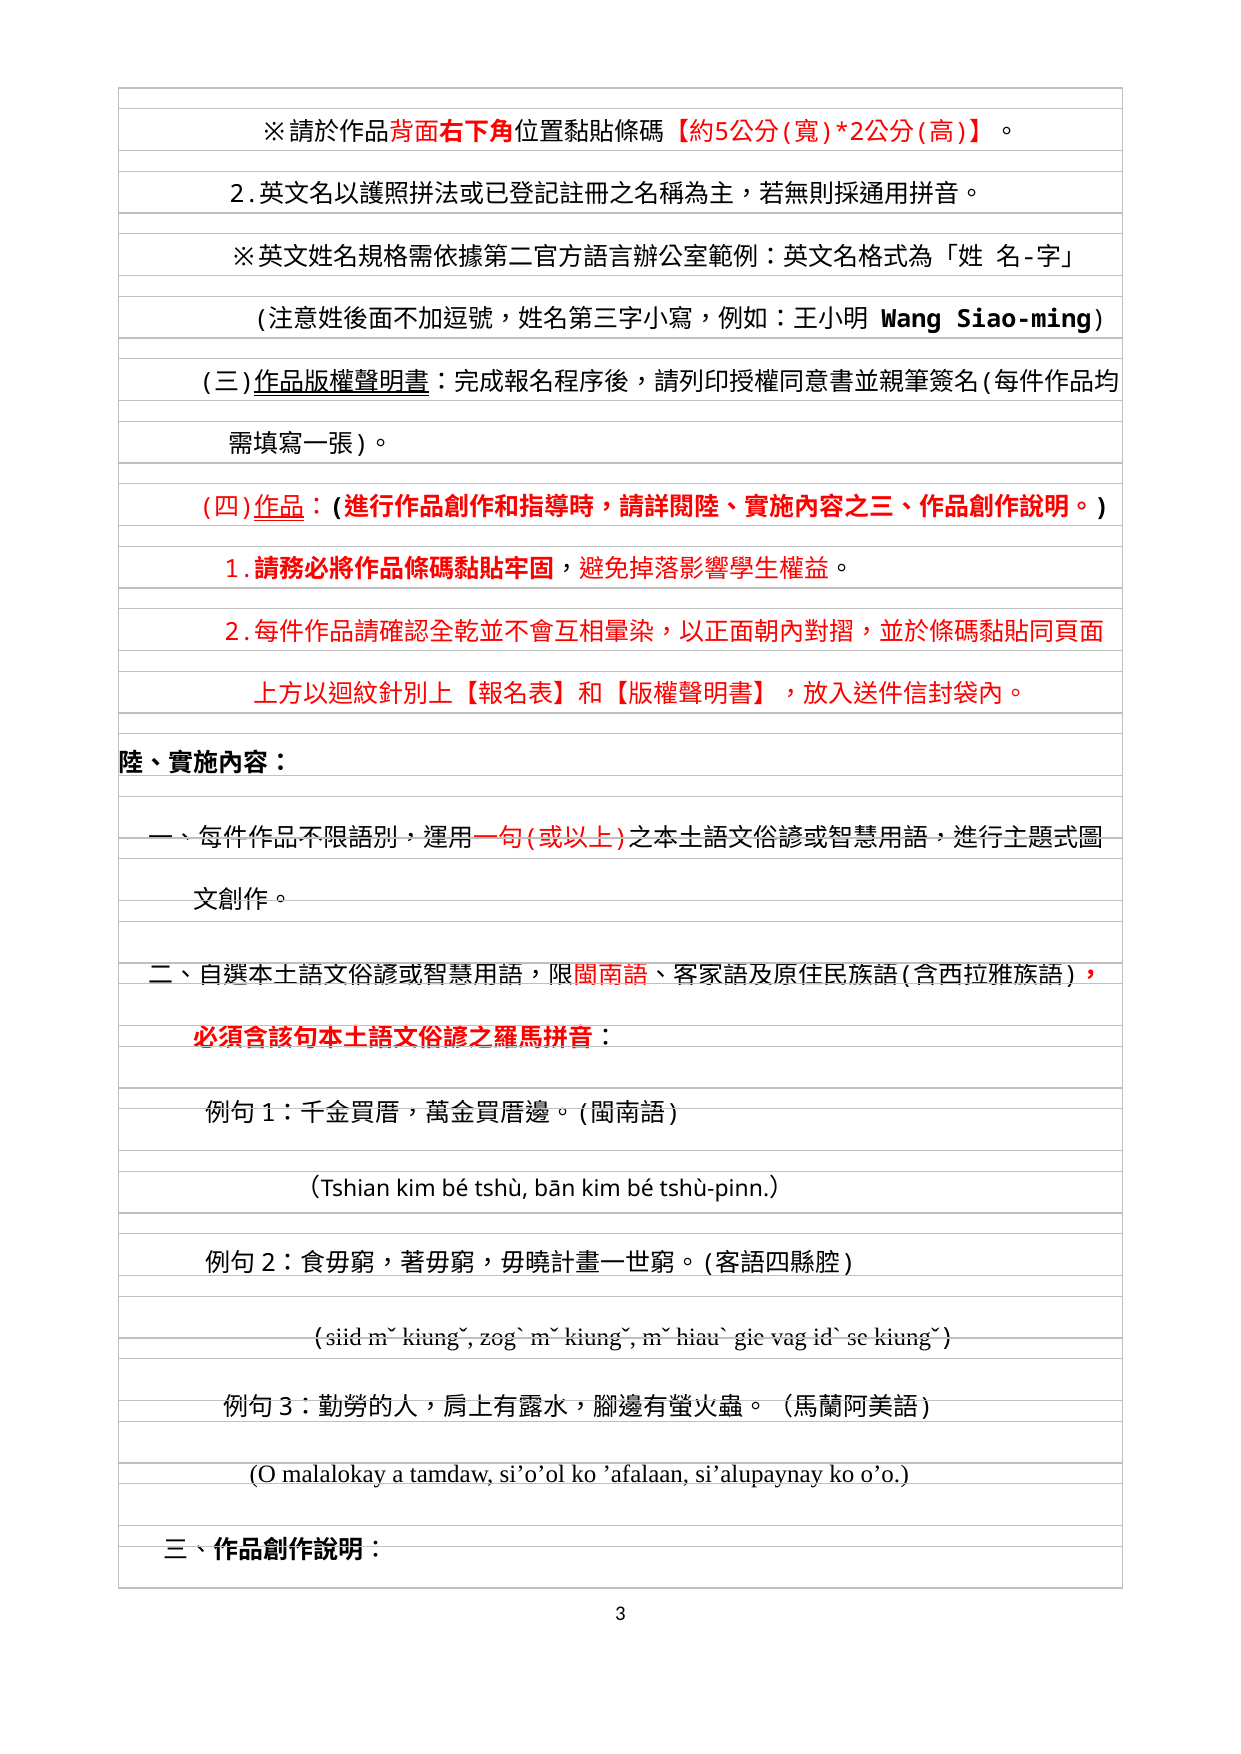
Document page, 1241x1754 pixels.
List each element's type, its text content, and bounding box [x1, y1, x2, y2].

text [229, 214, 1122, 233]
text 1.請務必將作品條碼黏貼牢固，避免掉落影響學生權益。 [224, 547, 1122, 587]
text [124, 401, 1122, 421]
text 例句1：千金買厝，萬金買厝邊。(閩南語) [206, 1109, 1122, 1131]
text (注意姓後面不加逗號，姓名第三字小寫，例如：王小明 Wang Siao-ming) [254, 297, 1122, 337]
text [224, 589, 1122, 608]
text 二、自選本土語文俗諺或智慧用語，限閩南語、客家語及原住民族語(含西拉雅族語)，必須含該句本土語文俗諺之羅馬拼音： [1019, 964, 1122, 983]
text 一、每件作品不限語別，運用一句(或以上)之本土語文俗諺或智慧用語，進行主題式圖文創作。 [119, 859, 1122, 900]
text 例句1：千金買厝，萬金買厝邊。(閩南語) [206, 1069, 1122, 1087]
text 上方以迴紋針別上【報名表】和【版權聲明書】，放入送件信封袋內。 [224, 672, 1122, 712]
text 例句3：勤勞的人，肩上有露水，腳邊有螢火蟲。（馬蘭阿美語) [119, 1401, 1122, 1421]
text (siid mˇ kiungˇ, zogˋ mˇ kiungˇ, mˇ hiauˋ gie vag idˋ se kiungˇ) [193, 1339, 1122, 1356]
text [124, 151, 1122, 171]
text (O malalokay a tamdaw, si’o’ol ko ’afalaan, si’alupaynay ko o’o.) [206, 1464, 1122, 1483]
text [224, 526, 1122, 546]
text 一、每件作品不限語別，運用一句(或以上)之本土語文俗諺或智慧用語，進行主題式圖文創作。 [119, 839, 1122, 858]
text 一、每件作品不限語別，運用一句(或以上)之本土語文俗諺或智慧用語，進行主題式圖文創作。 [119, 901, 1122, 919]
text [206, 1144, 1122, 1150]
text 2.英文名以護照拼法或已登記註冊之名稱為主，若無則採通用拼音。 [124, 172, 1122, 212]
text [206, 1151, 1122, 1171]
text 一、每件作品不限語別，運用一句(或以上)之本土語文俗諺或智慧用語，進行主題式圖文創作。 [119, 797, 1122, 837]
text ※請於作品背面右下角位置黏貼條碼【約5公分(寬)*2公分(高)】。 [124, 109, 1122, 150]
text 二、自選本土語文俗諺或智慧用語，限閩南語、客家語及原住民族語(含西拉雅族語)，必須含該句本土語文俗諺之羅馬拼音： [119, 964, 209, 983]
text 二、自選本土語文俗諺或智慧用語，限閩南語、客家語及原住民族語(含西拉雅族語)，必須含該句本土語文俗諺之羅馬拼音： [564, 1026, 1122, 1046]
text [254, 276, 1122, 296]
text 二、自選本土語文俗諺或智慧用語，限閩南語、客家語及原住民族語(含西拉雅族語)，必須含該句本土語文俗諺之羅馬拼音： [119, 1047, 1122, 1056]
text 陸、實施內容： [119, 734, 1122, 775]
text [193, 1219, 1122, 1233]
text 二、自選本土語文俗諺或智慧用語，限閩南語、客家語及原住民族語(含西拉雅族語)，必須含該句本土語文俗諺之羅馬拼音： [683, 964, 755, 983]
text 二、自選本土語文俗諺或智慧用語，限閩南語、客家語及原住民族語(含西拉雅族語)，必須含該句本土語文俗諺之羅馬拼音： [119, 984, 1122, 1025]
text [193, 1276, 1122, 1281]
text 二、自選本土語文俗諺或智慧用語，限閩南語、客家語及原住民族語(含西拉雅族語)，必須含該句本土語文俗諺之羅馬拼音： [414, 964, 477, 983]
text [206, 1484, 1122, 1494]
text [119, 719, 1122, 733]
text 三、作品創作說明： [119, 1506, 1122, 1525]
text [206, 1431, 1122, 1462]
text 例句3：勤勞的人，肩上有露水，腳邊有螢火蟲。（馬蘭阿美語) [119, 1362, 1122, 1400]
text （Tshian kim bé tshù, bān kim bé tshù-pinn.） [206, 1172, 1122, 1206]
text 三、作品創作說明： [119, 1526, 1122, 1546]
text [124, 89, 1122, 108]
text (siid mˇ kiungˇ, zogˋ mˇ kiungˇ, mˇ hiauˋ gie vag idˋ se kiungˇ) [193, 1297, 1122, 1337]
text 需填寫一張)。 [124, 422, 1122, 462]
text 2.每件作品請確認全乾並不會互相暈染，以正面朝內對摺，並於條碼黏貼同頁面 [224, 609, 1122, 650]
text [119, 776, 1122, 781]
text 二、自選本土語文俗諺或智慧用語，限閩南語、客家語及原住民族語(含西拉雅族語)，必須含該句本土語文俗諺之羅馬拼音： [854, 964, 947, 983]
text [224, 651, 1122, 671]
text 二、自選本土語文俗諺或智慧用語，限閩南語、客家語及原住民族語(含西拉雅族語)，必須含該句本土語文俗諺之羅馬拼音： [119, 1026, 212, 1046]
text 二、自選本土語文俗諺或智慧用語，限閩南語、客家語及原住民族語(含西拉雅族語)，必須含該句本土語文俗諺之羅馬拼音： [612, 964, 683, 983]
text 二、自選本土語文俗諺或智慧用語，限閩南語、客家語及原住民族語(含西拉雅族語)，必須含該句本土語文俗諺之羅馬拼音： [119, 931, 1122, 962]
text [124, 339, 1122, 358]
text 例句1：千金買厝，萬金買厝邊。(閩南語) [206, 1089, 1122, 1108]
text 三、作品創作說明： [119, 1547, 1122, 1569]
text [124, 464, 1122, 483]
text ※英文姓名規格需依據第二官方語言辦公室範例：英文名格式為「姓 名-字」 [229, 234, 1122, 275]
text (三)作品版權聲明書：完成報名程序後，請列印授權同意書並親筆簽名(每件作品均 [124, 359, 1122, 400]
text 例句2：食毋窮，著毋窮，毋曉計畫一世窮。(客語四縣腔) [193, 1234, 1122, 1275]
text (四)作品：(進行作品創作和指導時，請詳閱陸、實施內容之三、作品創作說明。) [124, 484, 1122, 525]
